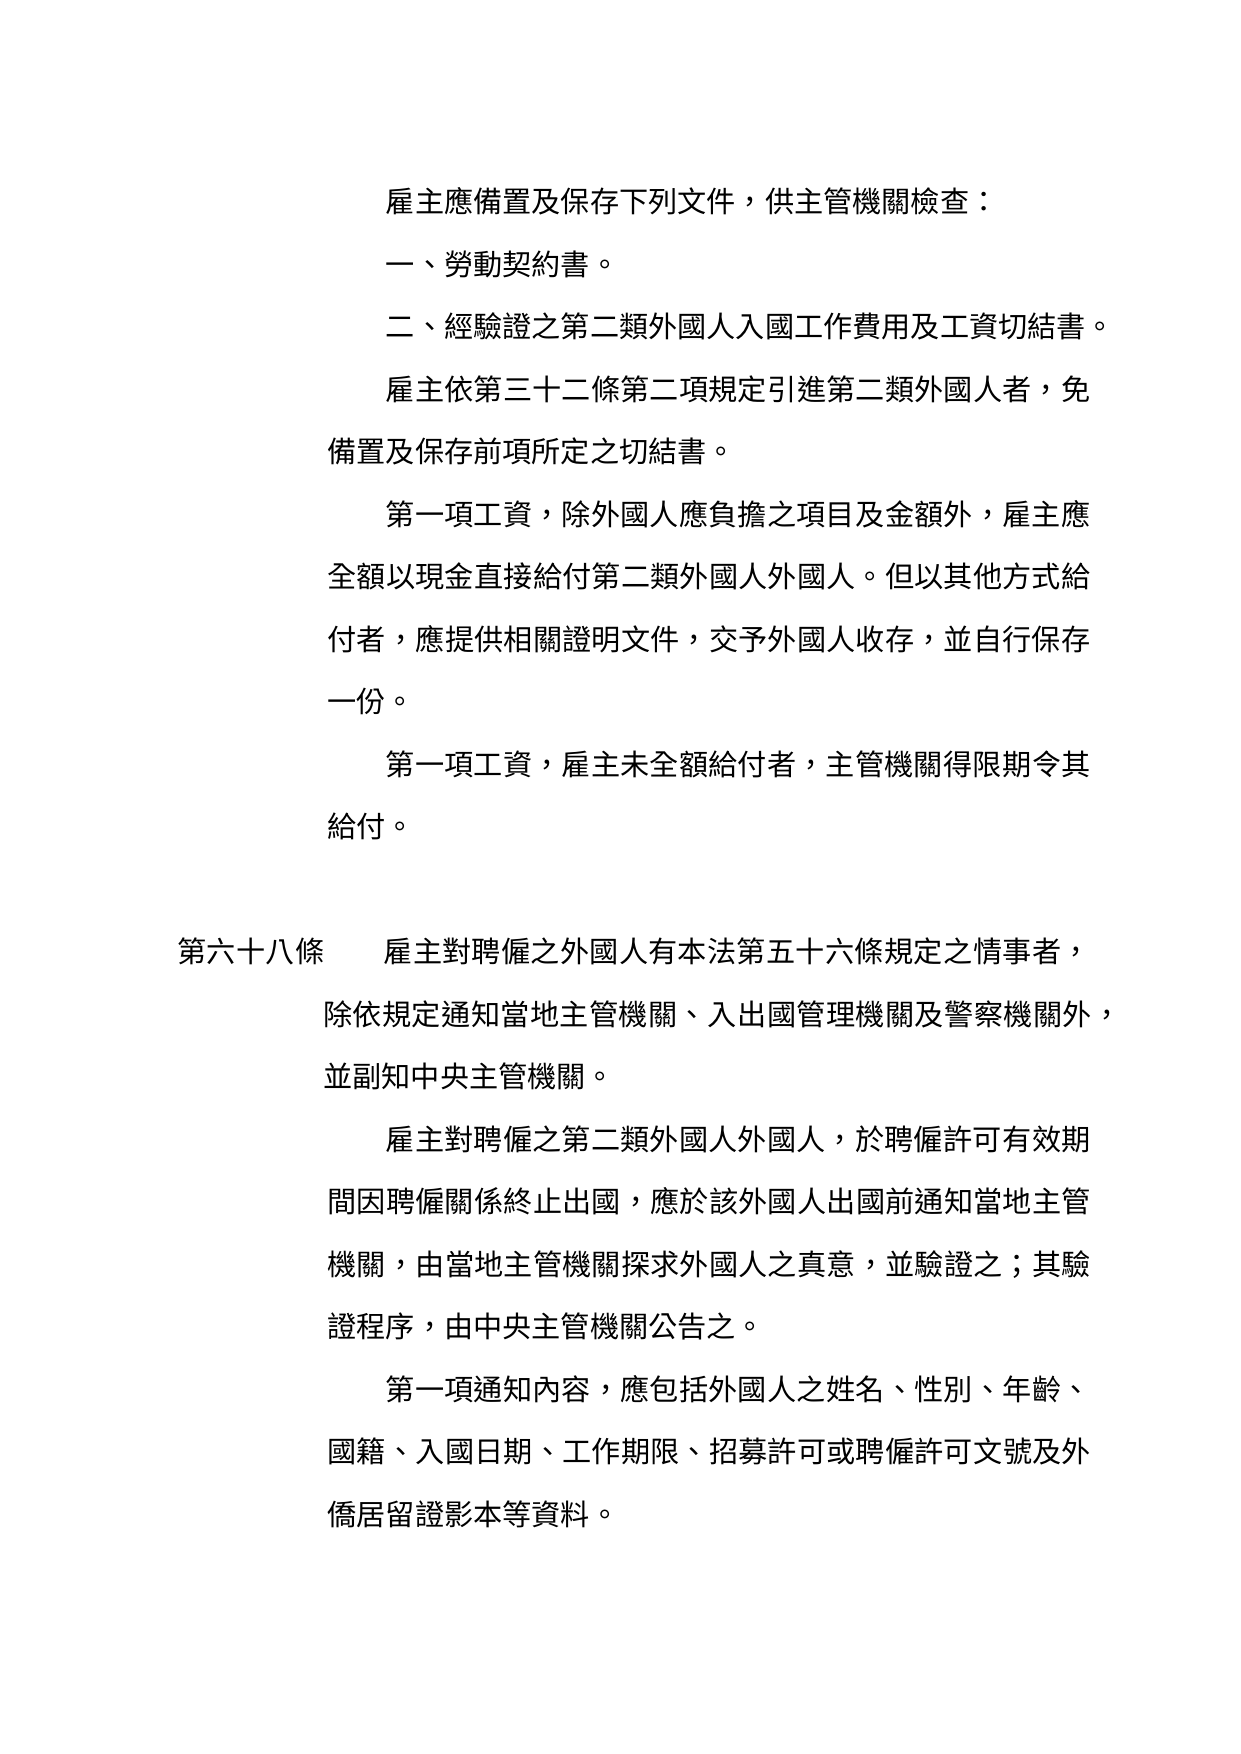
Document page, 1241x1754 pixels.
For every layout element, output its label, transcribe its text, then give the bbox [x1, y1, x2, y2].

text 雇主應備置及保存下列文件，供主管機關檢查： [327, 158, 1092, 221]
text 第一項工資，除外國人應負擔之項目及金額外，雇主應全額以現金直接給付第二類外國人外國人。但以其他方式給付者，應提供相關證明文件，交予外國人收存，並自行保存一份。 [327, 471, 1092, 721]
text 雇主對聘僱之第二類外國人外國人，於聘僱許可有效期間因聘僱關係終止出國，應於該外國人出國前通知當地主管機關，由當地主管機關探求外國人之真意，並驗證之；其驗證程序，由中央主管機關公告之。 [327, 1096, 1092, 1346]
text 雇主依第三十二條第二項規定引進第二類外國人者，免備置及保存前項所定之切結書。 [327, 346, 1092, 471]
text 第一項工資，雇主未全額給付者，主管機關得限期令其給付。 [327, 721, 1092, 846]
text 二、經驗證之第二類外國人入國工作費用及工資切結書。 [327, 283, 1092, 346]
text 一、勞動契約書。 [327, 221, 1092, 283]
text 第一項通知內容，應包括外國人之姓名、性別、年齡、國籍、入國日期、工作期限、招募許可或聘僱許可文號及外僑居留證影本等資料。 [327, 1346, 1092, 1533]
text 第六十八條 雇主對聘僱之外國人有本法第五十六條規定之情事者，除依規定通知當地主管機關、入出國管理機關及警察機關外，並副知中央主管機關。 [177, 908, 1092, 1096]
